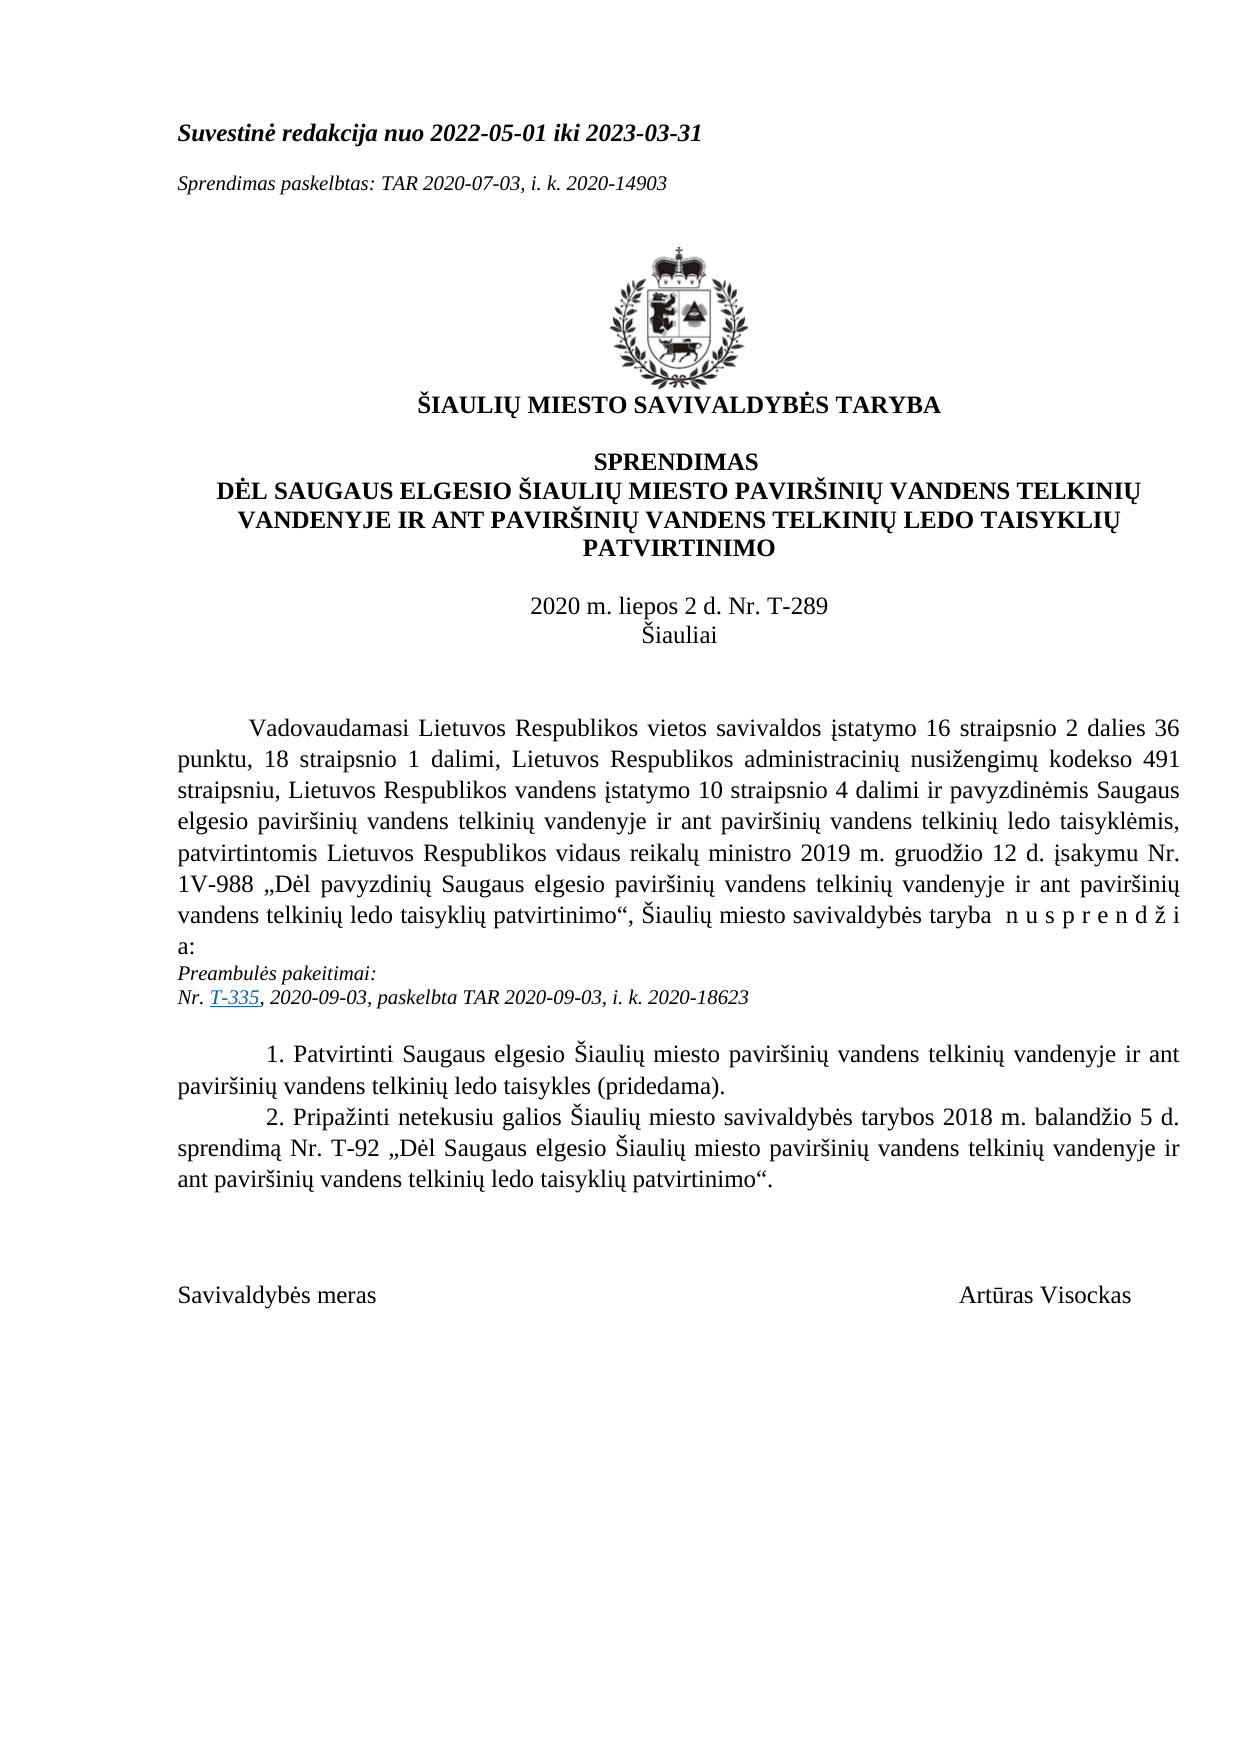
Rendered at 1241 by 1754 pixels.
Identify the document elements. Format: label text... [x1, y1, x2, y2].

text ŠIAULIŲ MIESTO SAVIVALDYBĖS TARYBA [177, 390, 1181, 418]
text Nr. T-335, 2020-09-03, paskelbta TAR 2020-09-03, i. k. 2020-18623 [177, 985, 1181, 1009]
text 2020 m. liepos 2 d. Nr. T-289 [177, 591, 1181, 620]
text DĖL SAUGAUS ELGESIO ŠIAULIŲ MIESTO PAVIRŠINIŲ VANDENS TELKINIŲ VANDENYJE IR ANT PAVIRŠINIŲ VANDENS TELKINIŲ LEDO TAISYKLIŲ PATVIRTINIMO [177, 476, 1181, 562]
text 2. Pripažinti netekusiu galios Šiaulių miesto savivaldybės tarybos 2018 m. balandžio 5 d. sprendimą Nr. T-92 „Dėl Saugaus elgesio Šiaulių miesto paviršinių vandens telkinių vandenyje ir ant paviršinių vandens telkinių ledo taisyklių patvirtinimo“. [177, 1100, 1181, 1194]
text Sprendimas paskelbtas: TAR 2020-07-03, i. k. 2020-14903 [177, 171, 1181, 195]
text Suvestinė redakcija nuo 2022-05-01 iki 2023-03-31 [177, 118, 1181, 147]
text Savivaldybės meras Artūras Visockas [177, 1280, 1181, 1309]
text 1. Patvirtinti Saugaus elgesio Šiaulių miesto paviršinių vandens telkinių vandenyje ir ant paviršinių vandens telkinių ledo taisykles (pridedama). [177, 1038, 1181, 1100]
text Vadovaudamasi Lietuvos Respublikos vietos savivaldos įstatymo 16 straipsnio 2 dalies 36 punktu, 18 straipsnio 1 dalimi, Lietuvos Respublikos administracinių nusižengimų kodekso 491 straipsniu, Lietuvos Respublikos vandens įstatymo 10 straipsnio 4 dalimi ir pavyzdinėmis Saugaus elgesio paviršinių vandens telkinių vandenyje ir ant paviršinių vandens telkinių ledo taisyklėmis, patvirtintomis Lietuvos Respublikos vidaus reikalų ministro 2019 m. gruodžio 12 d. įsakymu Nr. 1V-988 „Dėl pavyzdinių Saugaus elgesio paviršinių vandens telkinių vandenyje ir ant paviršinių vandens telkinių ledo taisyklių patvirtinimo“, Šiaulių miesto savivaldybės taryba n u s p r e n d ž i a: [177, 711, 1181, 961]
text SPRENDIMAS [177, 447, 1181, 476]
text Preambulės pakeitimai: [177, 961, 1181, 985]
text Šiauliai [177, 620, 1181, 648]
